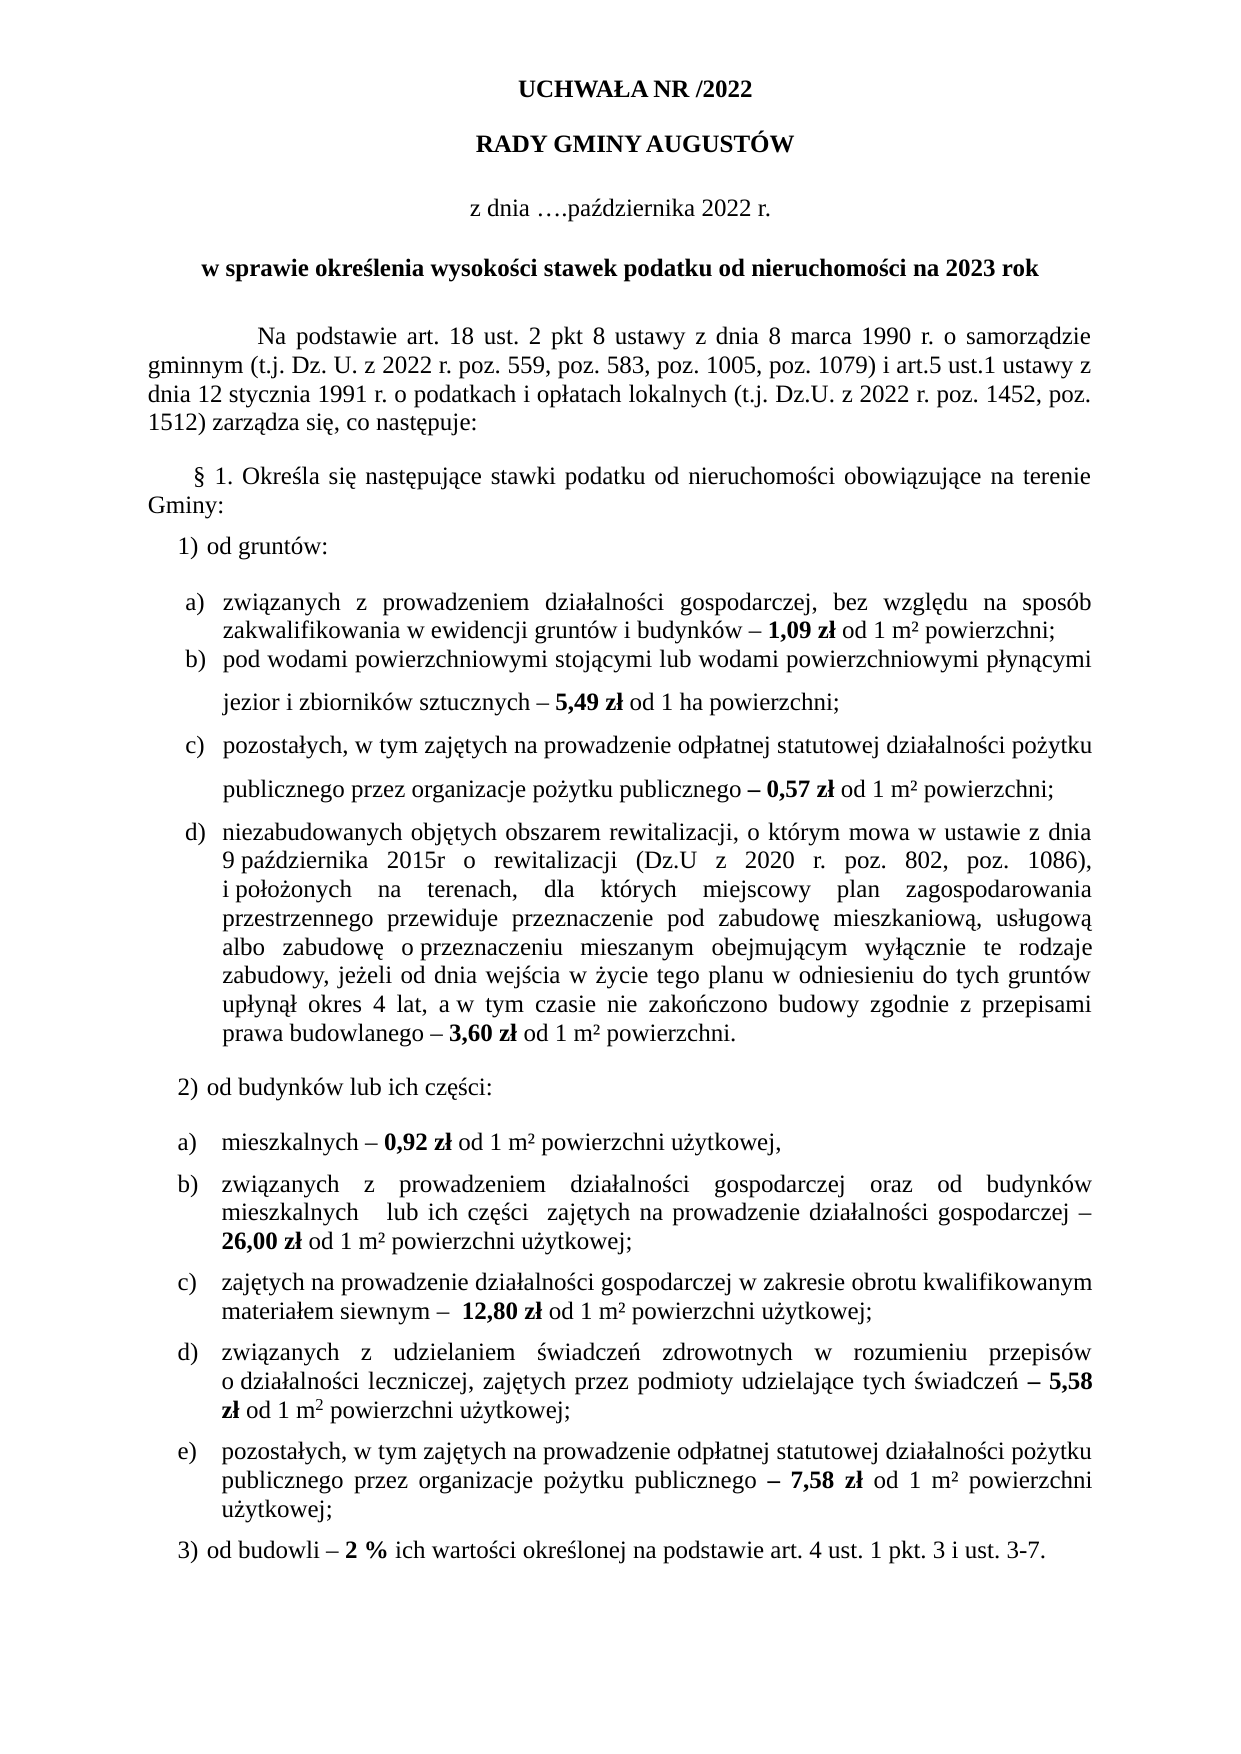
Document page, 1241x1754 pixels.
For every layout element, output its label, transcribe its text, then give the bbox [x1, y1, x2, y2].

list związanych z prowadzeniem działalności gospodarczej oraz od budynków mieszkalnych lub ich części zajętych na prowadzenie działalności gospodarczej – 26,00 zł od 1 m² powierzchni użytkowej; [177, 1169, 1093, 1255]
list ….października 2022 r. [148, 193, 1093, 222]
list pozostałych, w tym zajętych na prowadzenie odpłatnej statutowej działalności pożytku publicznego przez organizacje pożytku publicznego – 0,57 zł od 1 m² powierzchni; [185, 731, 1093, 802]
list pod wodami powierzchniowymi stojącymi lub wodami powierzchniowymi płynącymi jezior i zbiorników sztucznych – 5,49 zł od 1 ha powierzchni; [185, 644, 1093, 716]
list związanych z udzielaniem świadczeń zdrowotnych w rozumieniu przepisów o działalności leczniczej, zajętych przez podmioty udzielające tych świadczeń – 5,58 zł od 1 m2 powierzchni użytkowej; [177, 1337, 1093, 1424]
list w sprawie określenia wysokości stawek podatku od nieruchomości na 2023 rok [148, 253, 1093, 282]
text § 1. Określa się następujące stawki podatku od nieruchomości obowiązujące na terenie Gminy: [148, 461, 1093, 519]
list związanych z prowadzeniem działalności gospodarczej, bez względu na sposób zakwalifikowania w ewidencji gruntów i budynków – 1,09 zł od 1 m² powierzchni; [185, 587, 1093, 644]
list mieszkalnych – 0,92 zł od 1 m² powierzchni użytkowej, [177, 1127, 1093, 1156]
list od budowli – 2 % ich wartości określonej na podstawie art. 4 ust. 1 pkt. 3 i ust. 3-7. [177, 1535, 1093, 1564]
list Na podstawie art. 18 ust. 2 pkt 8 ustawy z dnia 8 marca 1990 r. o samorządzie gminnym (t.j. Dz. U. z 2022 r. poz. 559, poz. 583, poz. 1005, poz. 1079) i art.5 ust.1 ustawy z dnia 12 stycznia 1991 r. o podatkach i opłatach lokalnych (t.j. Dz.U. z 2022 r. poz. 1452, poz. 1512) zarządza się, co następuje: [148, 321, 1093, 436]
list od budynków lub ich części: [177, 1072, 1093, 1101]
list od gruntów: [177, 531, 1093, 560]
list UCHWAŁA NR /2022 [148, 74, 1093, 102]
list zajętych na prowadzenie działalności gospodarczej w zakresie obrotu kwalifikowanym materiałem siewnym – 12,80 zł od 1 m² powierzchni użytkowej; [177, 1267, 1093, 1325]
list pozostałych, w tym zajętych na prowadzenie odpłatnej statutowej działalności pożytku publicznego przez organizacje pożytku publicznego – 7,58 zł od 1 m² powierzchni użytkowej; [177, 1436, 1093, 1522]
list niezabudowanych objętych obszarem rewitalizacji, o którym mowa w ustawie z dnia 9 października 2015r o rewitalizacji (Dz.U z 2020 r. poz. 802, poz. 1086), i położonych na terenach, dla których miejscowy plan zagospodarowania przestrzennego przewiduje przeznaczenie pod zabudowę mieszkaniową, usługową albo zabudowę o przeznaczeniu mieszanym obejmującym wyłącznie te rodzaje zabudowy, jeżeli od dnia wejścia w życie tego planu w odniesieniu do tych gruntów upłynął okres 4 lat, a w tym czasie nie zakończono budowy zgodnie z przepisami prawa budowlanego – 3,60 zł od 1 m² powierzchni. [185, 817, 1093, 1047]
list RADY GMINY AUGUSTÓW [148, 129, 1093, 158]
